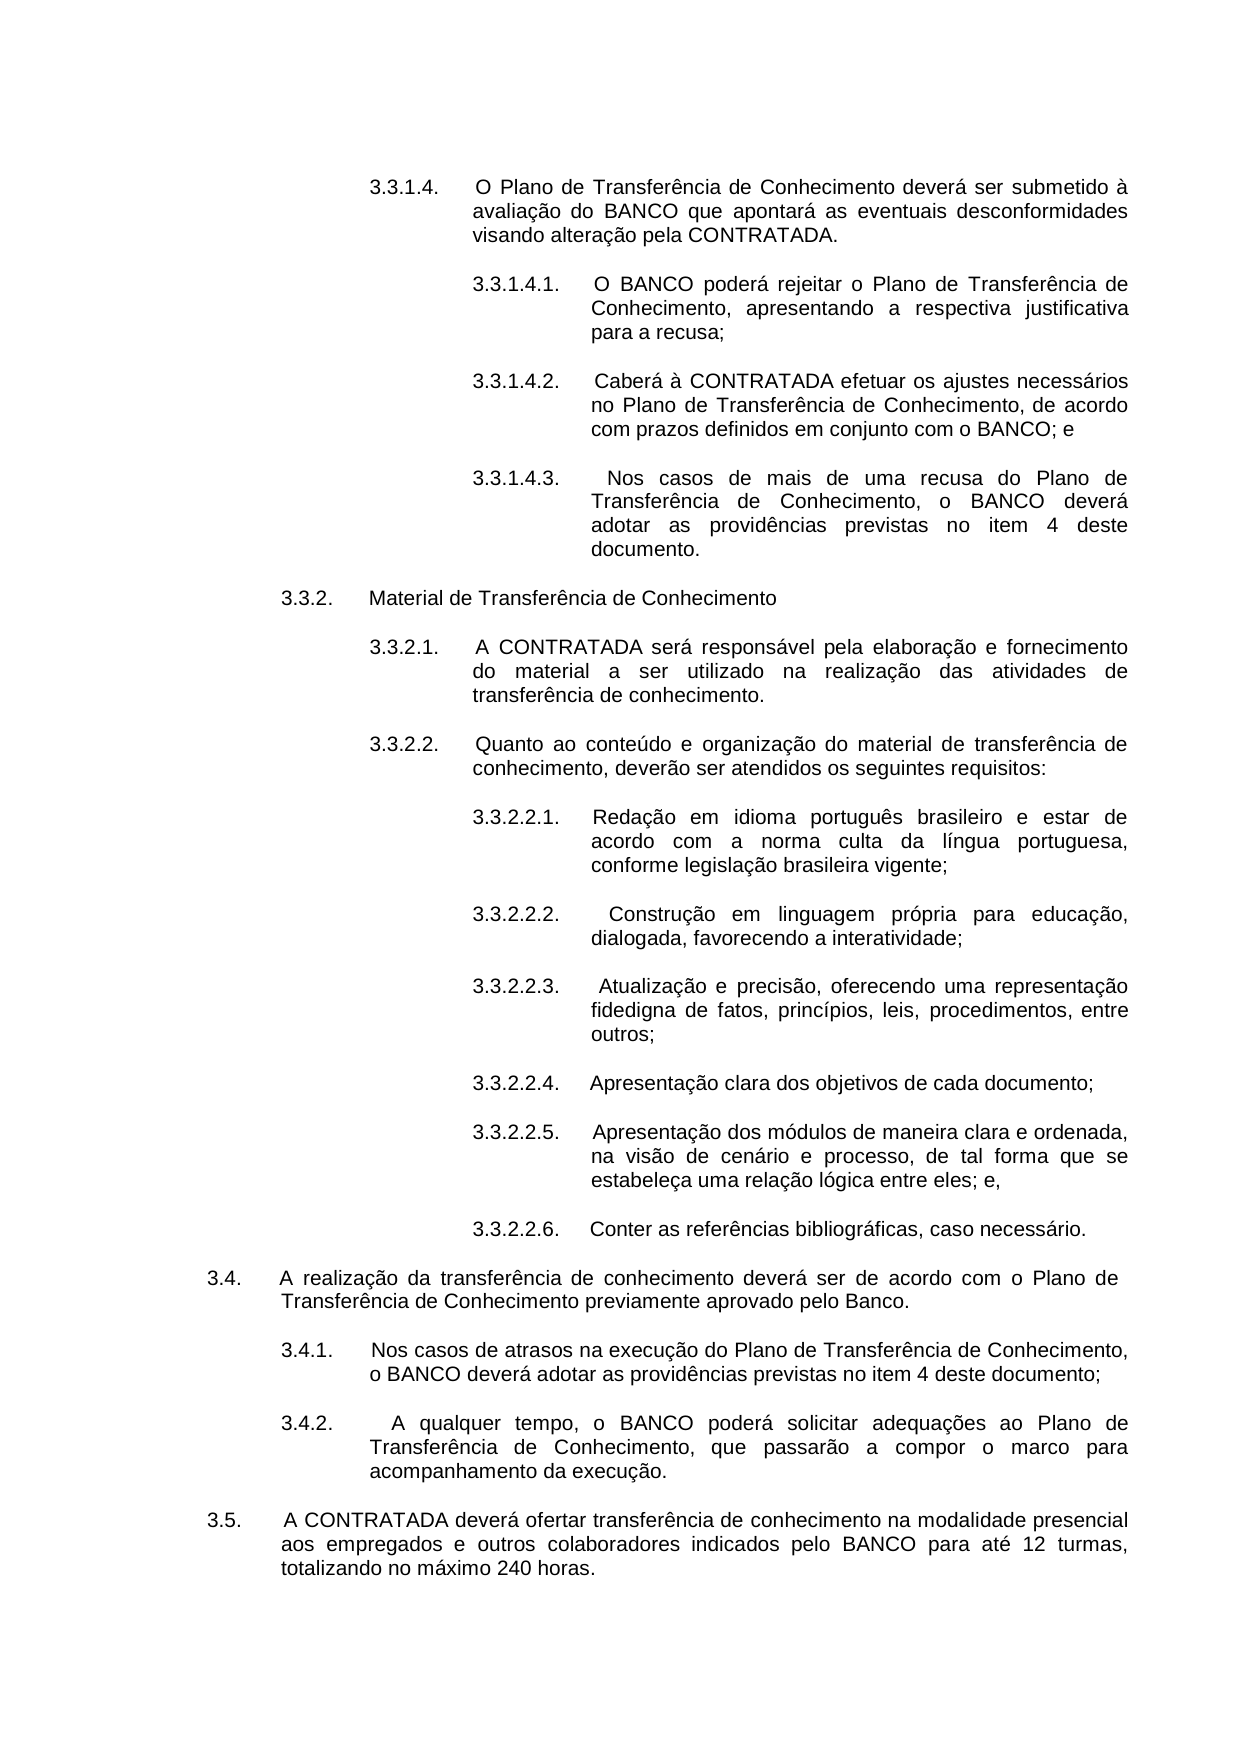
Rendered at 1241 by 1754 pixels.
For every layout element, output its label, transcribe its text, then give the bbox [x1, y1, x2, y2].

text 3.4. A realização da transferência de conhecimento deverá ser de acordo com o Plano de [207, 1265, 1142, 1289]
text 3.3.2.2.6. Conter as referências bibliográficas, caso necessário. [472, 1216, 1142, 1240]
text 3.4.1. Nos casos de atrasos na execução do Plano de Transferência de Conhecimento, o BANCO deverá adotar as providências previstas no item 4 deste documento; [281, 1338, 1128, 1386]
text 3.3.2.2.3. Atualização e precisão, oferecendo uma representação fidedigna de fatos, princípios, leis, procedimentos, entre outros; [472, 974, 1128, 1046]
text 3.3.1.4.1. O BANCO poderá rejeitar o Plano de Transferência de Conhecimento, apresentando a respectiva justificativa para a recusa; [472, 272, 1128, 344]
text 3.3.2.2. Quanto ao conteúdo e organização do material de transferência de conhecimento, deverão ser atendidos os seguintes requisitos: [369, 732, 1128, 780]
text 3.5. A CONTRATADA deverá ofertar transferência de conhecimento na modalidade presencial aos empregados e outros colaboradores indicados pelo BANCO para até 12 turmas, totalizando no máximo 240 horas. [207, 1508, 1128, 1580]
text 3.3.1.4.3. Nos casos de mais de uma recusa do Plano de Transferência de Conhecimento, o BANCO deverá adotar as providências previstas no item 4 deste documento. [472, 465, 1128, 561]
text Transferência de Conhecimento previamente aprovado pelo Banco. [281, 1289, 1142, 1313]
text 3.3.2.1. A CONTRATADA será responsável pela elaboração e fornecimento do material a ser utilizado na realização das atividades de transferência de conhecimento. [369, 635, 1128, 707]
text 3.3.2. Material de Transferência de Conhecimento [281, 586, 1142, 610]
text 3.3.1.4.2. Caberá à CONTRATADA efetuar os ajustes necessários no Plano de Transferência de Conhecimento, de acordo com prazos definidos em conjunto com o BANCO; e [472, 369, 1128, 440]
text 3.3.2.2.2. Construção em linguagem própria para educação, dialogada, favorecendo a interatividade; [472, 901, 1128, 949]
text 3.4.2. A qualquer tempo, o BANCO poderá solicitar adequações ao Plano de Transferência de Conhecimento, que passarão a compor o marco para acompanhamento da execução. [281, 1411, 1128, 1483]
text 3.3.2.2.1. Redação em idioma português brasileiro e estar de acordo com a norma culta da língua portuguesa, conforme legislação brasileira vigente; [472, 804, 1128, 876]
text 3.3.1.4. O Plano de Transferência de Conhecimento deverá ser submetido à avaliação do BANCO que apontará as eventuais desconformidades visando alteração pela CONTRATADA. [369, 176, 1128, 247]
text 3.3.2.2.5. Apresentação dos módulos de maneira clara e ordenada, na visão de cenário e processo, de tal forma que se estabeleça uma relação lógica entre eles; e, [472, 1120, 1128, 1192]
text 3.3.2.2.4. Apresentação clara dos objetivos de cada documento; [472, 1071, 1142, 1095]
